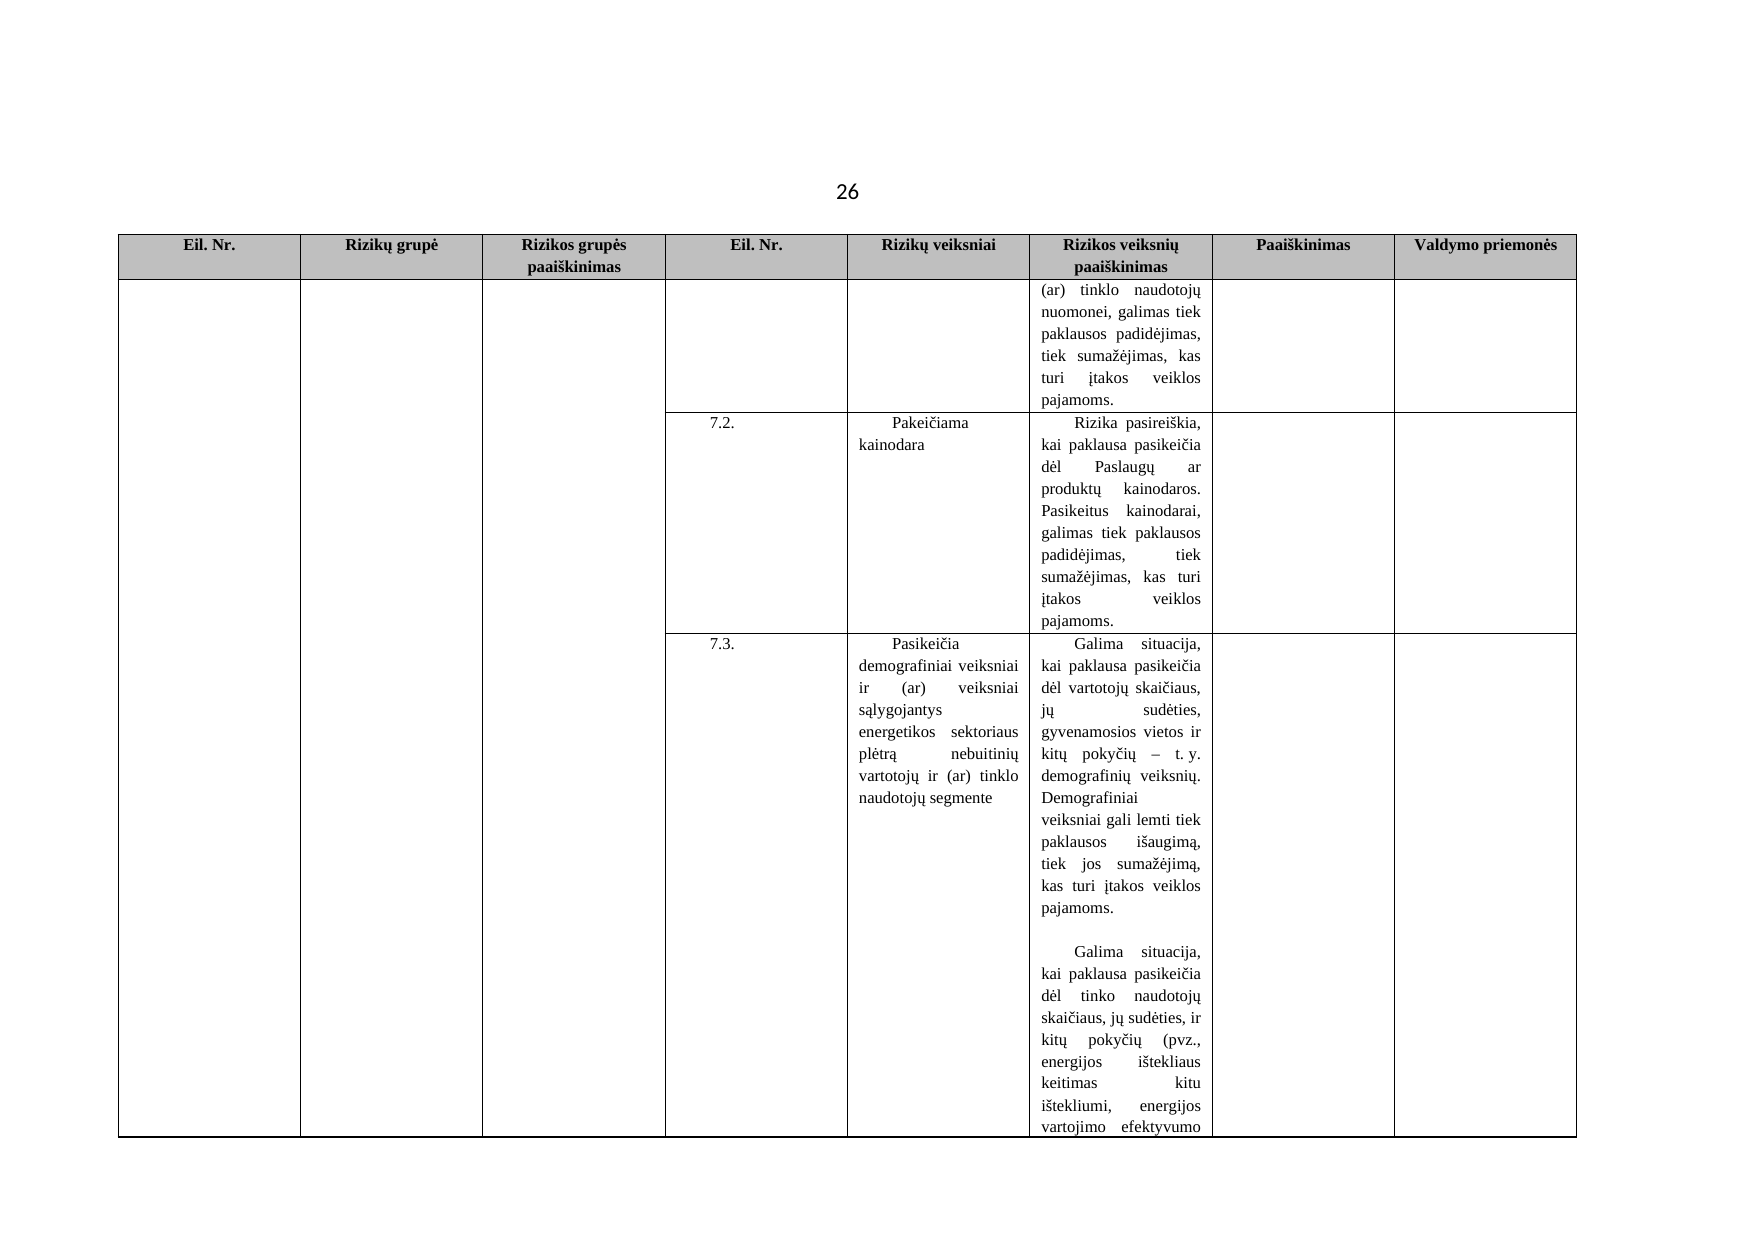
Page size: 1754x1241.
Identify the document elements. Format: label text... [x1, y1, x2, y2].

table_header Paaiškinimas [1213, 235, 1394, 279]
table_header Valdymo priemonės [1395, 235, 1576, 279]
table_cell [119, 280, 300, 1136]
table_header Eil. Nr. [119, 235, 300, 279]
table_cell Galima situacija, kai paklausa pasikeičia dėl vartotojų skaičiaus, jų sudėties, gyvenamosios vietos ir kitų pokyčių – t. y. demografinių veiksnių. Demografiniai veiksniai gali lemti tiek paklausos išaugimą, tiek jos sumažėjimą, kas turi įtakos veiklos pajamoms. Galima situacija, kai paklausa pasikeičia dėl tinko naudotojų skaičiaus, jų sudėties, ir kitų pokyčių (pvz., energijos ištekliaus keitimas kitu ištekliumi, energijos vartojimo efektyvumo [1030, 634, 1212, 1136]
table_header Rizikos veiksnių paaiškinimas [1030, 235, 1212, 279]
table_header Rizikos grupės paaiškinimas [483, 235, 665, 279]
table_cell [1213, 413, 1394, 633]
table_cell 7.3. [666, 634, 847, 1136]
table_cell [1395, 280, 1576, 412]
table_header Eil. Nr. [666, 235, 847, 279]
table_cell [1395, 634, 1576, 1136]
table_header Rizikų veiksniai [848, 235, 1029, 279]
table_cell [483, 280, 665, 1136]
table_cell [301, 280, 482, 1136]
table_cell Rizika pasireiškia, kai paklausa pasikeičia dėl Paslaugų ar produktų kainodaros. Pasikeitus kainodarai, galimas tiek paklausos padidėjimas, tiek sumažėjimas, kas turi įtakos veiklos pajamoms. [1030, 413, 1212, 633]
table_cell Pasikeičia demografiniai veiksniai ir (ar) veiksniai sąlygojantys energetikos sektoriaus plėtrą nebuitinių vartotojų ir (ar) tinklo naudotojų segmente [848, 634, 1029, 1136]
table_cell [1213, 280, 1394, 412]
table_cell Pakeičiama kainodara [848, 413, 1029, 633]
table_cell 7.2. [666, 413, 847, 633]
table_cell [666, 280, 847, 412]
table_cell [848, 280, 1029, 412]
table_cell (ar) tinklo naudotojų nuomonei, galimas tiek paklausos padidėjimas, tiek sumažėjimas, kas turi įtakos veiklos pajamoms. [1030, 280, 1212, 412]
table_cell [1213, 634, 1394, 1136]
table_cell [1395, 413, 1576, 633]
table_header Rizikų grupė [301, 235, 482, 279]
